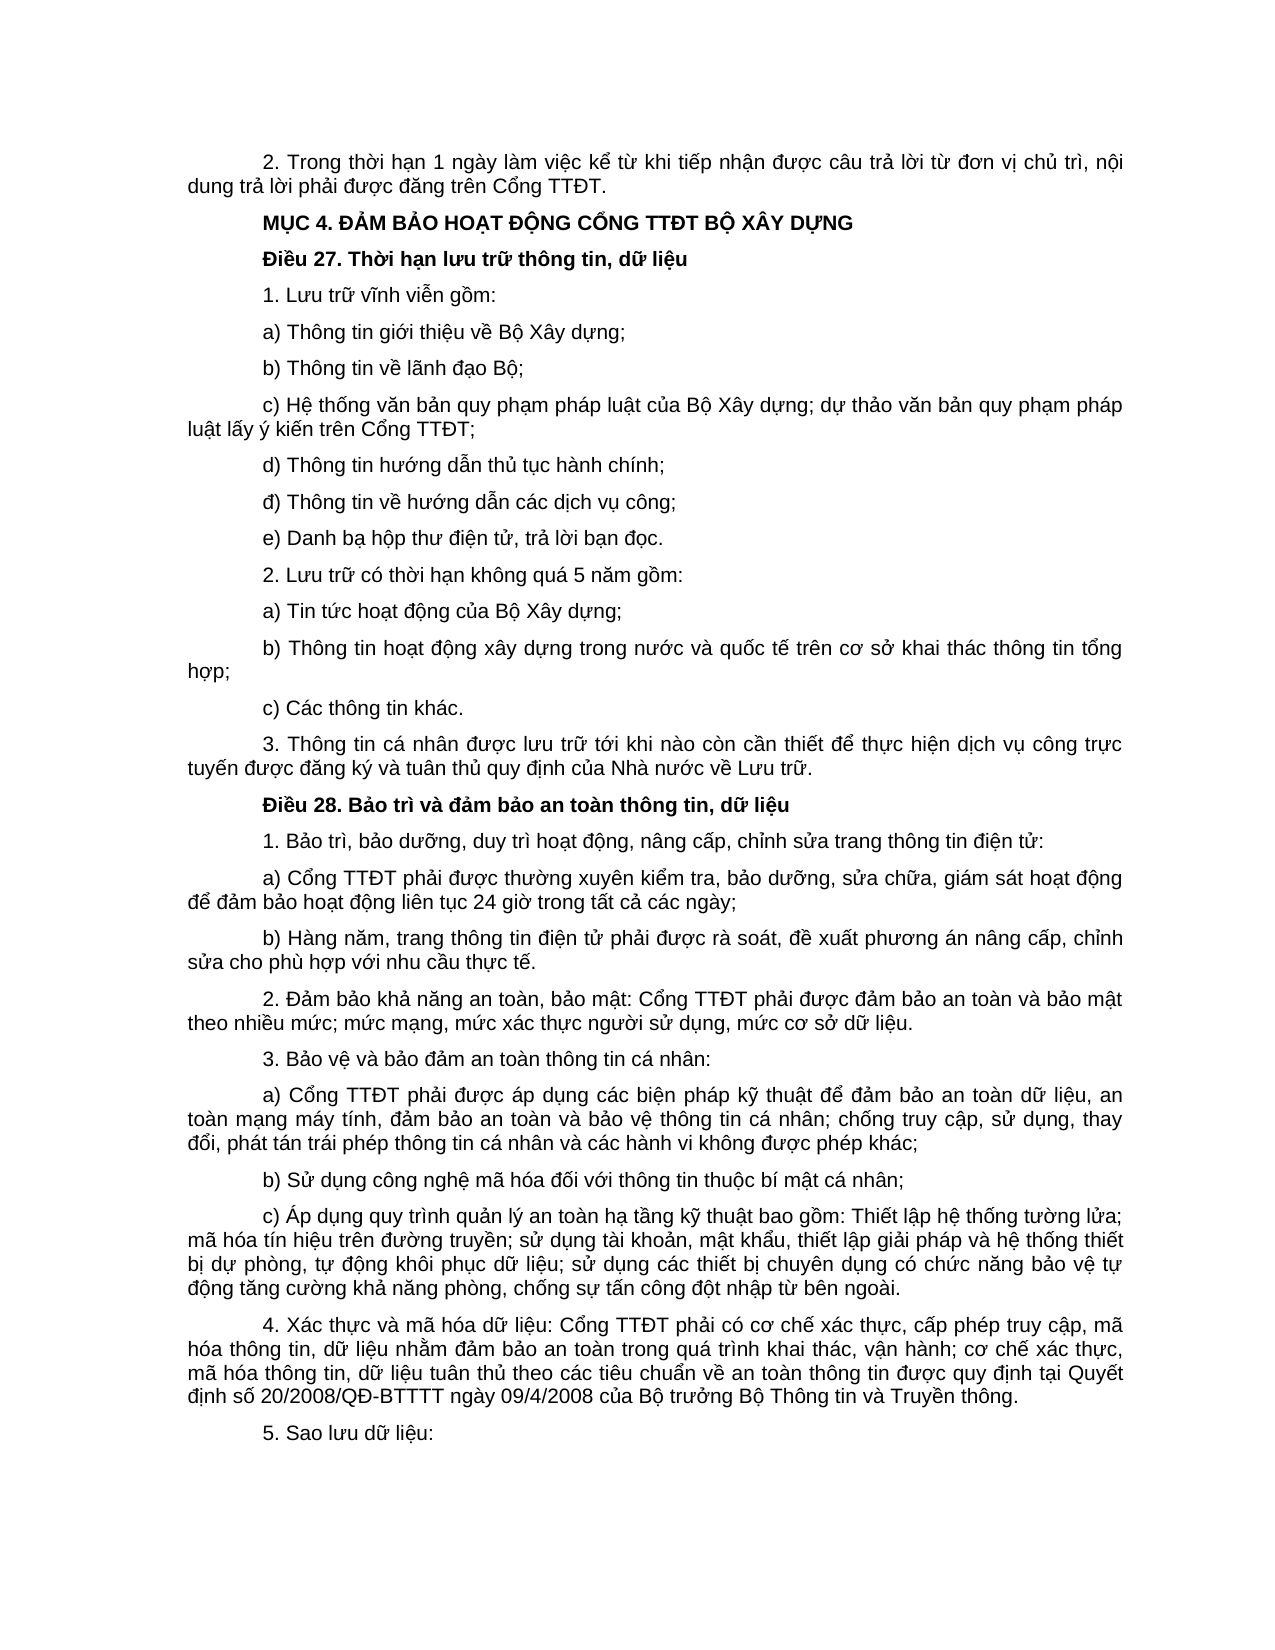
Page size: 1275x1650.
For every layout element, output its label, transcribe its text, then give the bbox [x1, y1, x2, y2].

text a) Tin tức hoạt động của Bộ Xây dựng; [187, 599, 1125, 623]
text 4. Xác thực và mã hóa dữ liệu: Cổng TTĐT phải có cơ chế xác thực, cấp phép truy cập, mã hóa thông tin, dữ liệu nhằm đảm bảo an toàn trong quá trình khai thác, vận hành; cơ chế xác thực, mã hóa thông tin, dữ liệu tuân thủ theo các tiêu chuẩn về an toàn thông tin được quy định tại Quyết định số 20/2008/QĐ-BTTTT ngày 09/4/2008 của Bộ trưởng Bộ Thông tin và Truyền thông. [187, 1312, 1125, 1408]
text a) Cổng TTĐT phải được áp dụng các biện pháp kỹ thuật để đảm bảo an toàn dữ liệu, an toàn mạng máy tính, đảm bảo an toàn và bảo vệ thông tin cá nhân; chống truy cập, sử dụng, thay đổi, phát tán trái phép thông tin cá nhân và các hành vi không được phép khác; [187, 1083, 1125, 1155]
text 2. Đảm bảo khả năng an toàn, bảo mật: Cổng TTĐT phải được đảm bảo an toàn và bảo mật theo nhiều mức; mức mạng, mức xác thực người sử dụng, mức cơ sở dữ liệu. [187, 986, 1125, 1034]
text a) Cổng TTĐT phải được thường xuyên kiểm tra, bảo dưỡng, sửa chữa, giám sát hoạt động để đảm bảo hoạt động liên tục 24 giờ trong tất cả các ngày; [187, 866, 1125, 913]
text b) Thông tin về lãnh đạo Bộ; [187, 356, 1125, 380]
text a) Thông tin giới thiệu về Bộ Xây dựng; [187, 320, 1125, 344]
text MỤC 4. ĐẢM BẢO HOẠT ĐỘNG CỔNG TTĐT BỘ XÂY DỰNG [187, 210, 1125, 234]
text đ) Thông tin về hướng dẫn các dịch vụ công; [187, 489, 1125, 513]
text 1. Bảo trì, bảo dưỡng, duy trì hoạt động, nâng cấp, chỉnh sửa trang thông tin điện tử: [187, 829, 1125, 853]
text d) Thông tin hướng dẫn thủ tục hành chính; [187, 453, 1125, 477]
text 2. Lưu trữ có thời hạn không quá 5 năm gồm: [187, 562, 1125, 586]
text c) Hệ thống văn bản quy phạm pháp luật của Bộ Xây dựng; dự thảo văn bản quy phạm pháp luật lấy ý kiến trên Cổng TTĐT; [187, 393, 1125, 441]
text b) Sử dụng công nghệ mã hóa đối với thông tin thuộc bí mật cá nhân; [187, 1168, 1125, 1192]
text c) Các thông tin khác. [187, 696, 1125, 720]
text c) Áp dụng quy trình quản lý an toàn hạ tầng kỹ thuật bao gồm: Thiết lập hệ thống tường lửa; mã hóa tín hiệu trên đường truyền; sử dụng tài khoản, mật khẩu, thiết lập giải pháp và hệ thống thiết bị dự phòng, tự động khôi phục dữ liệu; sử dụng các thiết bị chuyên dụng có chức năng bảo vệ tự động tăng cường khả năng phòng, chống sự tấn công đột nhập từ bên ngoài. [187, 1204, 1125, 1300]
text 5. Sao lưu dữ liệu: [187, 1421, 1125, 1445]
text Điều 28. Bảo trì và đảm bảo an toàn thông tin, dữ liệu [187, 793, 1125, 817]
text 2. Trong thời hạn 1 ngày làm việc kể từ khi tiếp nhận được câu trả lời từ đơn vị chủ trì, nội dung trả lời phải được đăng trên Cổng TTĐT. [187, 150, 1125, 198]
text 1. Lưu trữ vĩnh viễn gồm: [187, 283, 1125, 307]
text e) Danh bạ hộp thư điện tử, trả lời bạn đọc. [187, 526, 1125, 550]
text b) Thông tin hoạt động xây dựng trong nước và quốc tế trên cơ sở khai thác thông tin tổng hợp; [187, 635, 1125, 683]
text Điều 27. Thời hạn lưu trữ thông tin, dữ liệu [187, 247, 1125, 271]
text 3. Thông tin cá nhân được lưu trữ tới khi nào còn cần thiết để thực hiện dịch vụ công trực tuyến được đăng ký và tuân thủ quy định của Nhà nước về Lưu trữ. [187, 732, 1125, 780]
text b) Hàng năm, trang thông tin điện tử phải được rà soát, đề xuất phương án nâng cấp, chỉnh sửa cho phù hợp với nhu cầu thực tế. [187, 926, 1125, 974]
text 3. Bảo vệ và bảo đảm an toàn thông tin cá nhân: [187, 1047, 1125, 1071]
